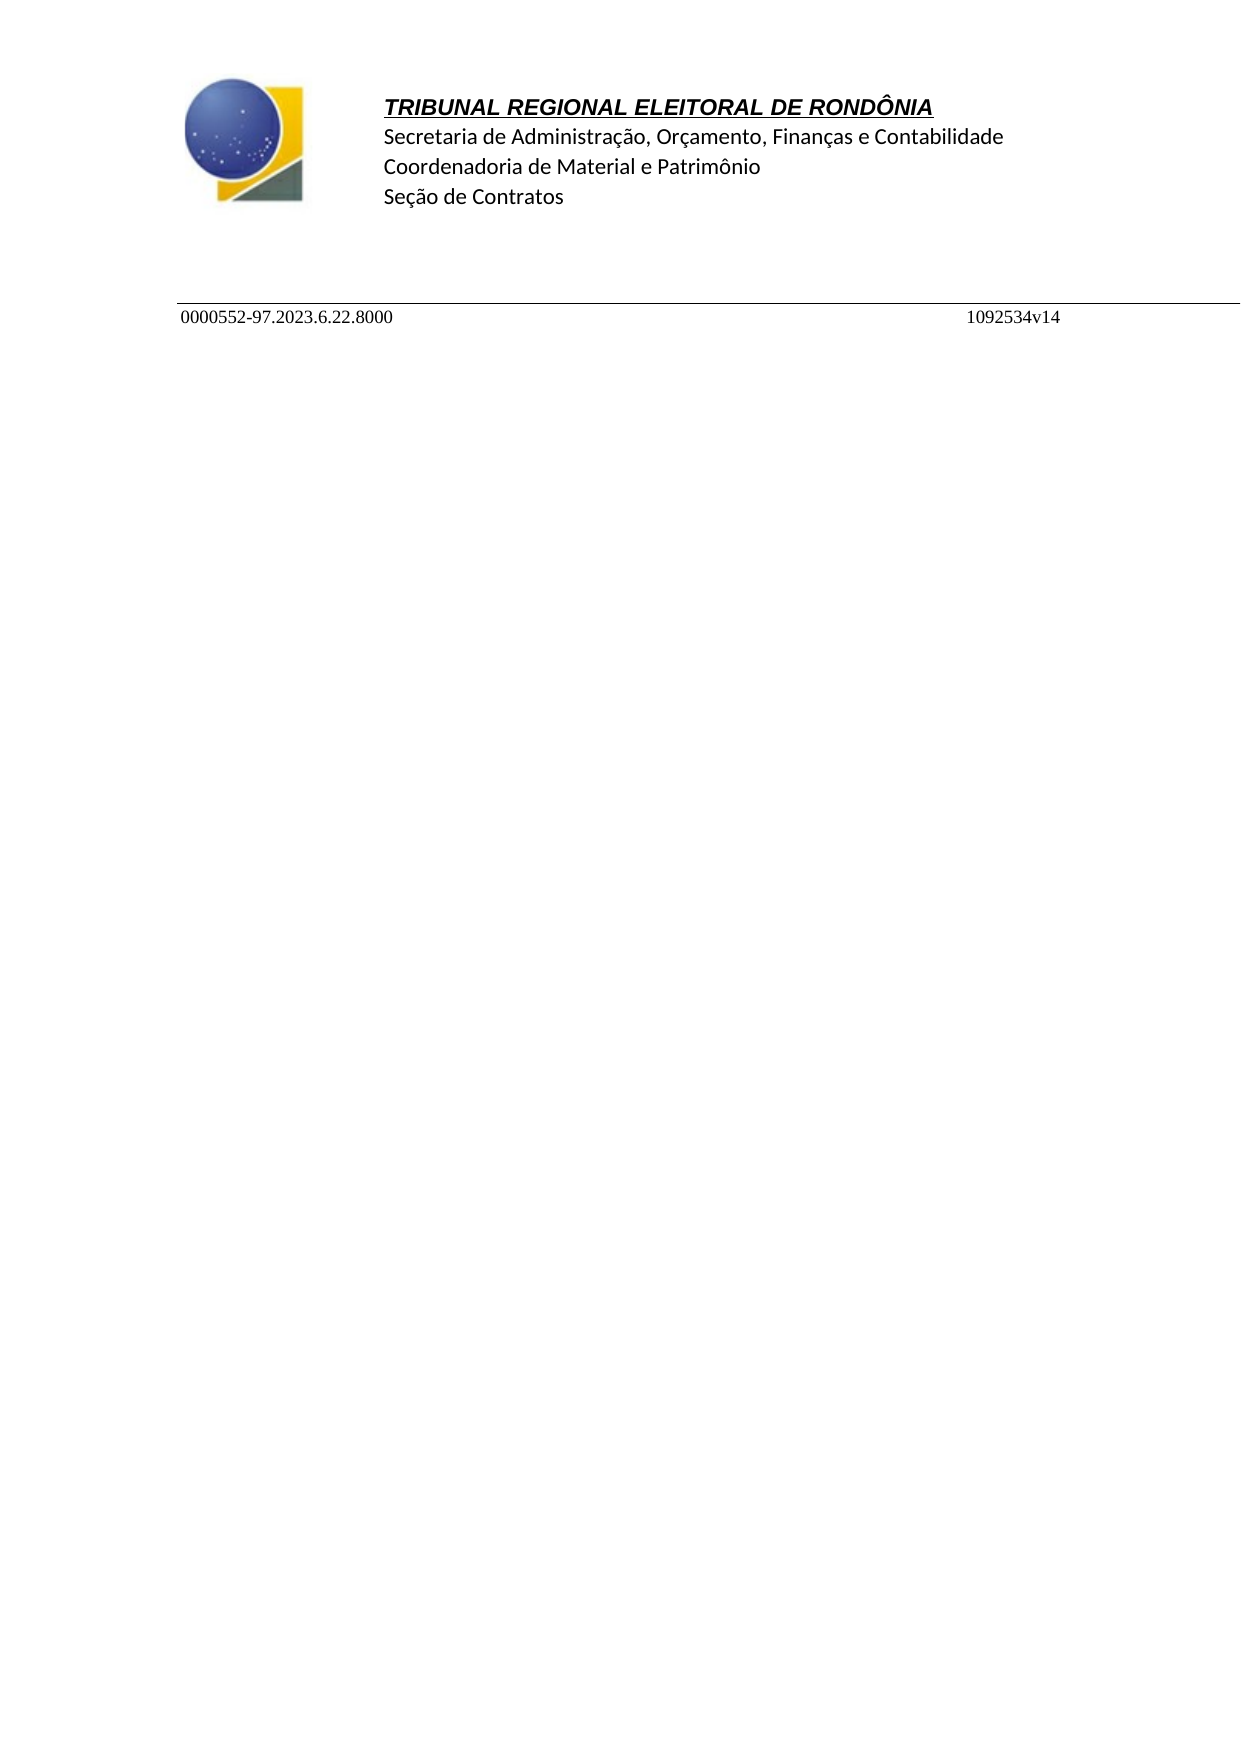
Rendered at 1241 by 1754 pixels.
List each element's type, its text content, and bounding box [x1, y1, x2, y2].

table_header 1092534v14 [620, 304, 1063, 331]
table_header 0000552-97.2023.6.22.8000 [177, 304, 620, 331]
